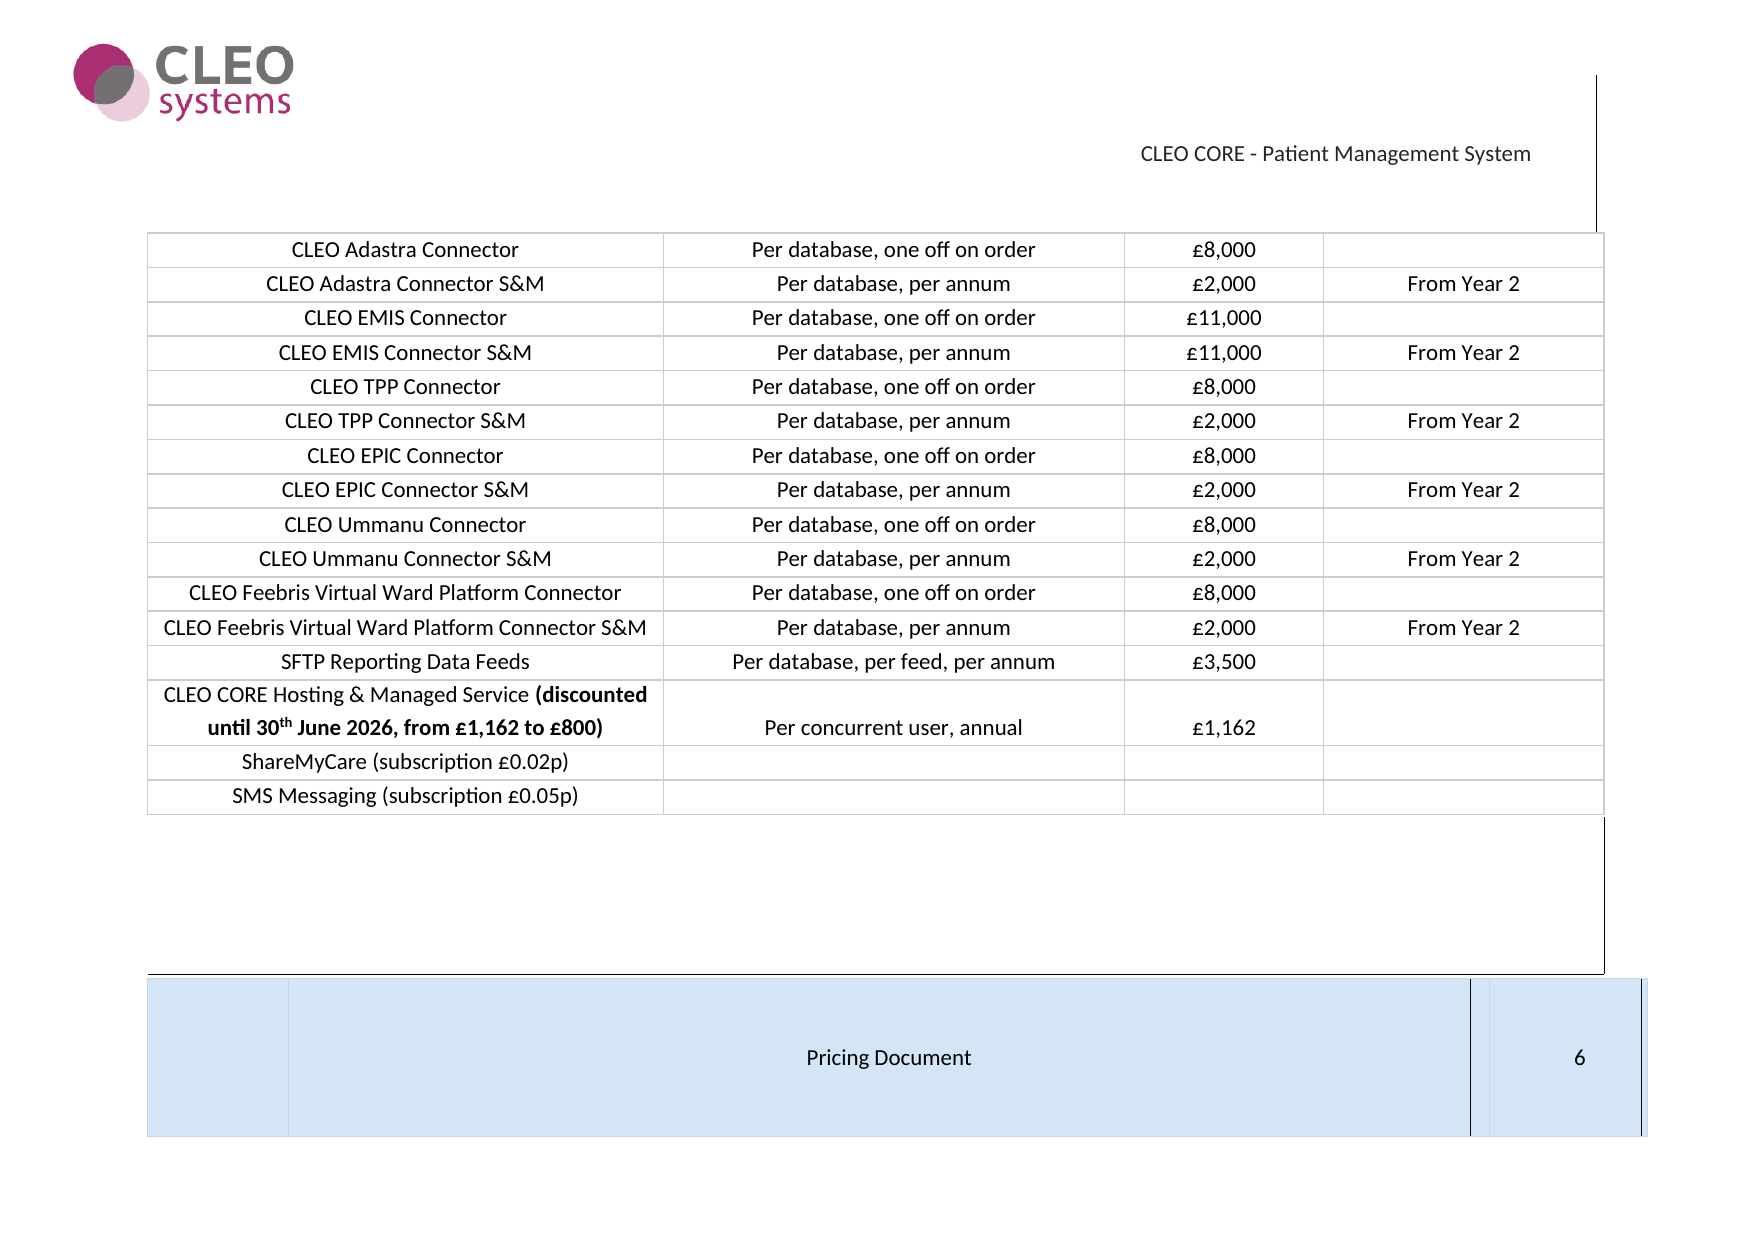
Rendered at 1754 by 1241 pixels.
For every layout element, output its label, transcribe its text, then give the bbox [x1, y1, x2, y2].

table_cell [1324, 646, 1603, 679]
table_cell Per database, one off on order [664, 578, 1124, 610]
table_cell CLEO Feebris Virtual Ward Platform Connector S&M [148, 612, 663, 645]
table_cell £1,162 [1125, 681, 1323, 745]
table_cell From Year 2 [1324, 475, 1603, 507]
table_cell CLEO Adastra Connector [148, 234, 663, 267]
table_cell From Year 2 [1324, 543, 1603, 576]
table_cell [664, 781, 1124, 813]
table_cell Per database, one off on order [664, 234, 1124, 267]
table_cell [1324, 681, 1603, 745]
table_cell Per database, one off on order [664, 371, 1124, 404]
table_cell [1324, 746, 1603, 779]
table_cell [1324, 578, 1603, 610]
table_cell [1324, 303, 1603, 335]
table_cell £2,000 [1125, 475, 1323, 507]
table_cell Per database, one off on order [664, 440, 1124, 473]
table_cell £2,000 [1125, 268, 1323, 301]
table_cell [1125, 746, 1323, 779]
table_cell SFTP Reporting Data Feeds [148, 646, 663, 679]
table_cell £2,000 [1125, 543, 1323, 576]
table_cell £8,000 [1125, 578, 1323, 610]
table_cell Per database, per annum [664, 406, 1124, 438]
table_cell Per concurrent user, annual [664, 681, 1124, 745]
table_cell CLEO CORE Hosting & Managed Service (discounted until 30th June 2026, from £1,162 to £800) [148, 681, 663, 745]
table_cell £8,000 [1125, 509, 1323, 542]
table_cell CLEO TPP Connector [148, 371, 663, 404]
table_cell From Year 2 [1324, 268, 1603, 301]
table_cell CLEO EPIC Connector S&M [148, 475, 663, 507]
table_cell CLEO Feebris Virtual Ward Platform Connector [148, 578, 663, 610]
table_cell Per database, one off on order [664, 509, 1124, 542]
table_cell [664, 746, 1124, 779]
table_cell CLEO Ummanu Connector S&M [148, 543, 663, 576]
table_cell CLEO TPP Connector S&M [148, 406, 663, 438]
table_cell Per database, one off on order [664, 303, 1124, 335]
table_cell Per database, per annum [664, 475, 1124, 507]
table_cell Per database, per annum [664, 337, 1124, 370]
table_cell CLEO EMIS Connector [148, 303, 663, 335]
table_cell £2,000 [1125, 406, 1323, 438]
table_cell CLEO Ummanu Connector [148, 509, 663, 542]
table_cell [1125, 781, 1323, 813]
table_cell From Year 2 [1324, 406, 1603, 438]
table_cell £2,000 [1125, 612, 1323, 645]
table_cell ShareMyCare (subscription £0.02p) [148, 746, 663, 779]
table_cell [1324, 509, 1603, 542]
table_cell Per database, per annum [664, 543, 1124, 576]
table_cell [1324, 371, 1603, 404]
table_cell [1324, 781, 1603, 813]
table_cell Per database, per annum [664, 268, 1124, 301]
table_cell £8,000 [1125, 371, 1323, 404]
table_cell £8,000 [1125, 440, 1323, 473]
table_cell £3,500 [1125, 646, 1323, 679]
table_cell £11,000 [1125, 303, 1323, 335]
table_cell Per database, per annum [664, 612, 1124, 645]
table_cell CLEO EMIS Connector S&M [148, 337, 663, 370]
table_cell Per database, per feed, per annum [664, 646, 1124, 679]
table_cell CLEO Adastra Connector S&M [148, 268, 663, 301]
table_cell [1324, 234, 1603, 267]
table_cell SMS Messaging (subscription £0.05p) [148, 781, 663, 813]
table_cell CLEO EPIC Connector [148, 440, 663, 473]
table_cell £11,000 [1125, 337, 1323, 370]
table_cell £8,000 [1125, 234, 1323, 267]
table_cell From Year 2 [1324, 337, 1603, 370]
table_cell From Year 2 [1324, 612, 1603, 645]
table_cell [1324, 440, 1603, 473]
